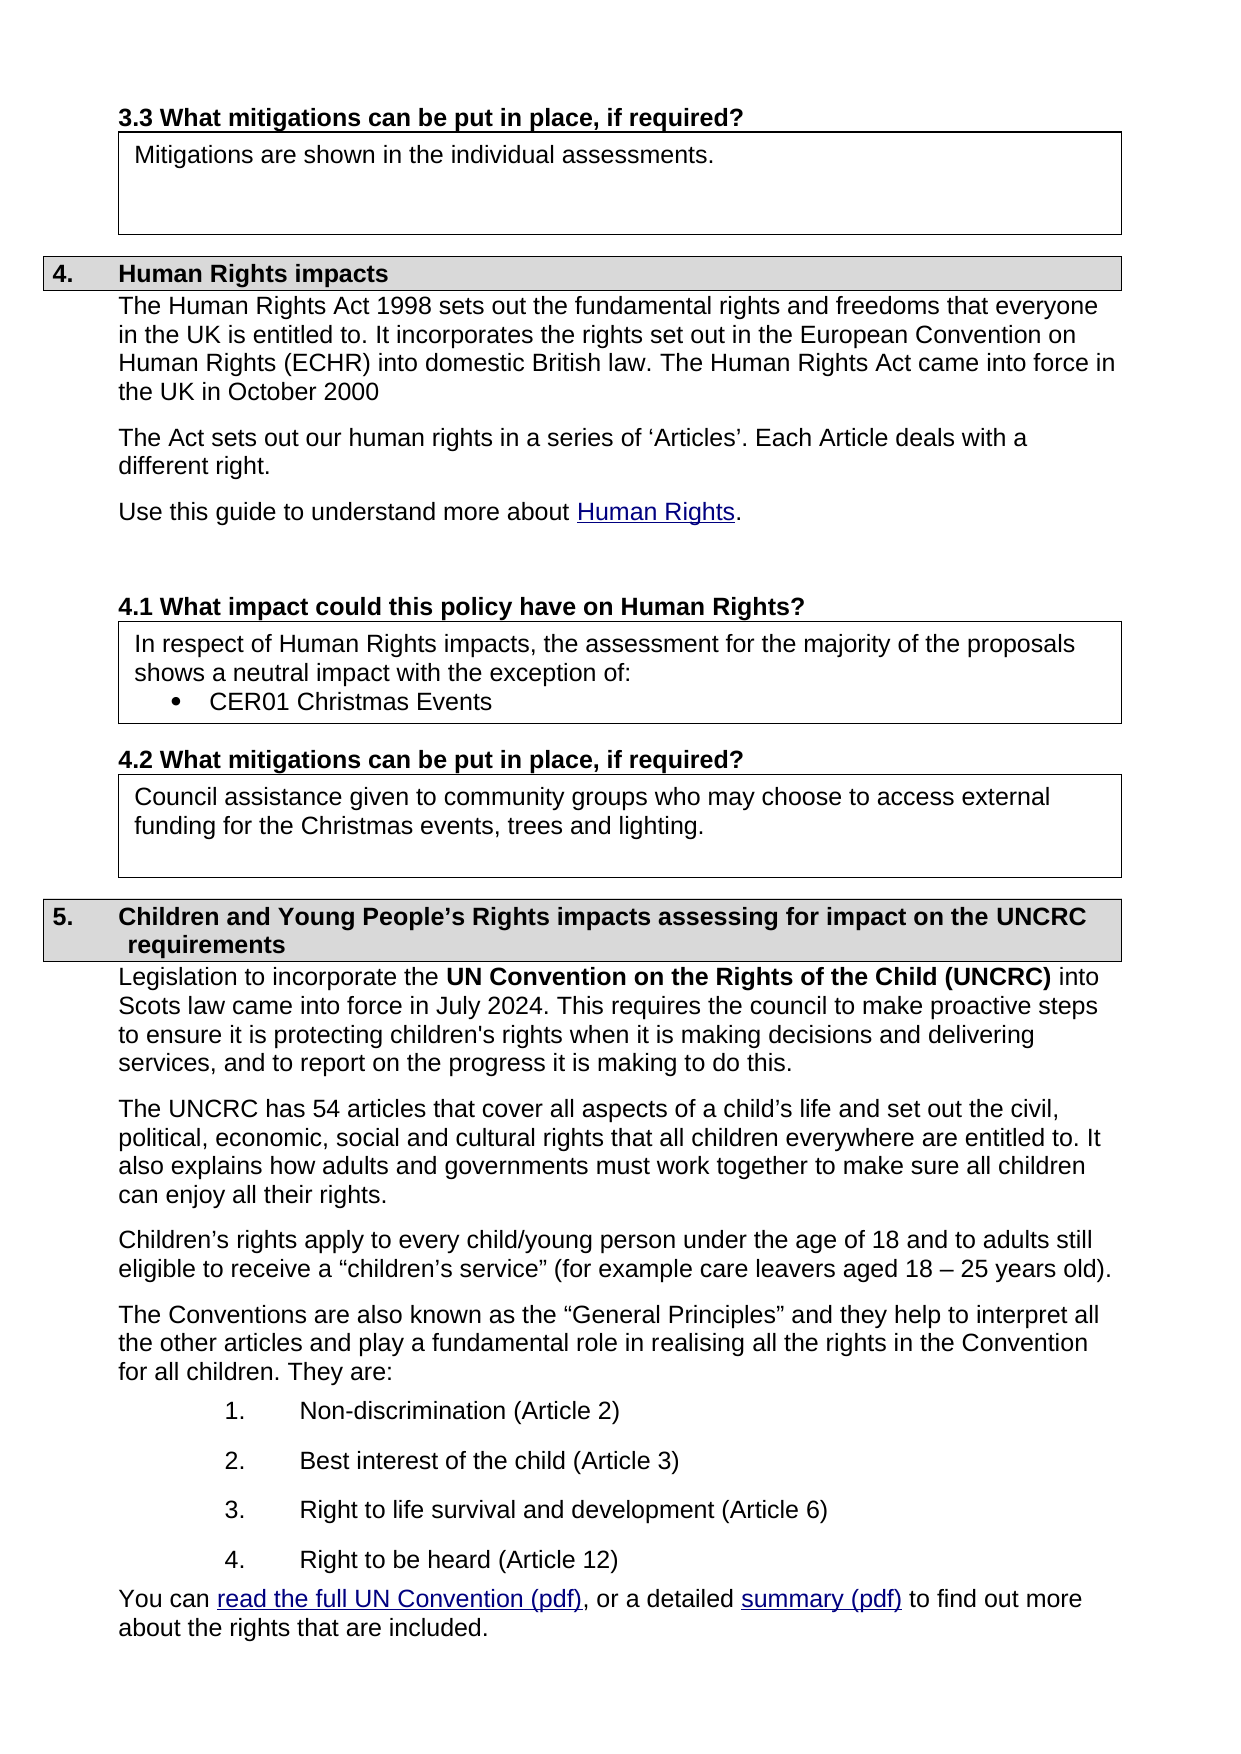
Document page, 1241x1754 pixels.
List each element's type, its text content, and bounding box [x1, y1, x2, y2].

text The Act sets out our human rights in a series of ‘Articles’. Each Article deals with a different right. [118, 423, 1122, 480]
subtitle Children and Young People’s Rights impacts assessing for impact on the UNCRC requirements [44, 900, 1121, 961]
text Legislation to incorporate the UN Convention on the Rights of the Child (UNCRC) into Scots law came into force in July 2024. This requires the council to make proactive steps to ensure it is protecting children's rights when it is making decisions and delivering services, and to report on the progress it is making to do this. [118, 962, 1122, 1077]
text In respect of Human Rights impacts, the assessment for the majority of the proposals shows a neutral impact with the exception of: [134, 629, 1106, 687]
text The Conventions are also known as the “General Principles” and they help to interpret all the other articles and play a fundamental role in realising all the rights in the Convention for all children. They are: [118, 1300, 1122, 1386]
list Non-discrimination (Article 2) [224, 1396, 1122, 1425]
text You can read the full UN Convention (pdf), or a detailed summary (pdf) to find out more about the rights that are included. [118, 1584, 1122, 1642]
text Children’s rights apply to every child/young person under the age of 18 and to adults still eligible to receive a “children’s service” (for example care leavers aged 18 – 25 years old). [118, 1226, 1122, 1283]
text Council assistance given to community groups who may choose to access external funding for the Christmas events, trees and lighting. [134, 782, 1106, 840]
subtitle 4.2 What mitigations can be put in place, if required? [118, 745, 1122, 774]
list Right to life survival and development (Article 6) [224, 1496, 1122, 1524]
list Right to be heard (Article 12) [224, 1545, 1122, 1574]
text The Human Rights Act 1998 sets out the fundamental rights and freedoms that everyone in the UK is entitled to. It incorporates the rights set out in the European Convention on Human Rights (ECHR) into domestic British law. The Human Rights Act came into force in the UK in October 2000 [118, 291, 1122, 406]
text Mitigations are shown in the individual assessments. [134, 140, 1106, 169]
subtitle 4.1 What impact could this policy have on Human Rights? [118, 592, 1122, 621]
subtitle Human Rights impacts [44, 257, 1121, 290]
list CER01 Christmas Events [172, 687, 1106, 715]
text The UNCRC has 54 articles that cover all aspects of a child’s life and set out the civil, political, economic, social and cultural rights that all children everywhere are entitled to. It also explains how adults and governments must work together to make sure all children can enjoy all their rights. [118, 1094, 1122, 1209]
list Best interest of the child (Article 3) [224, 1446, 1122, 1475]
text Use this guide to understand more about Human Rights. [118, 497, 1122, 526]
subtitle 3.3 What mitigations can be put in place, if required? [118, 103, 1122, 131]
